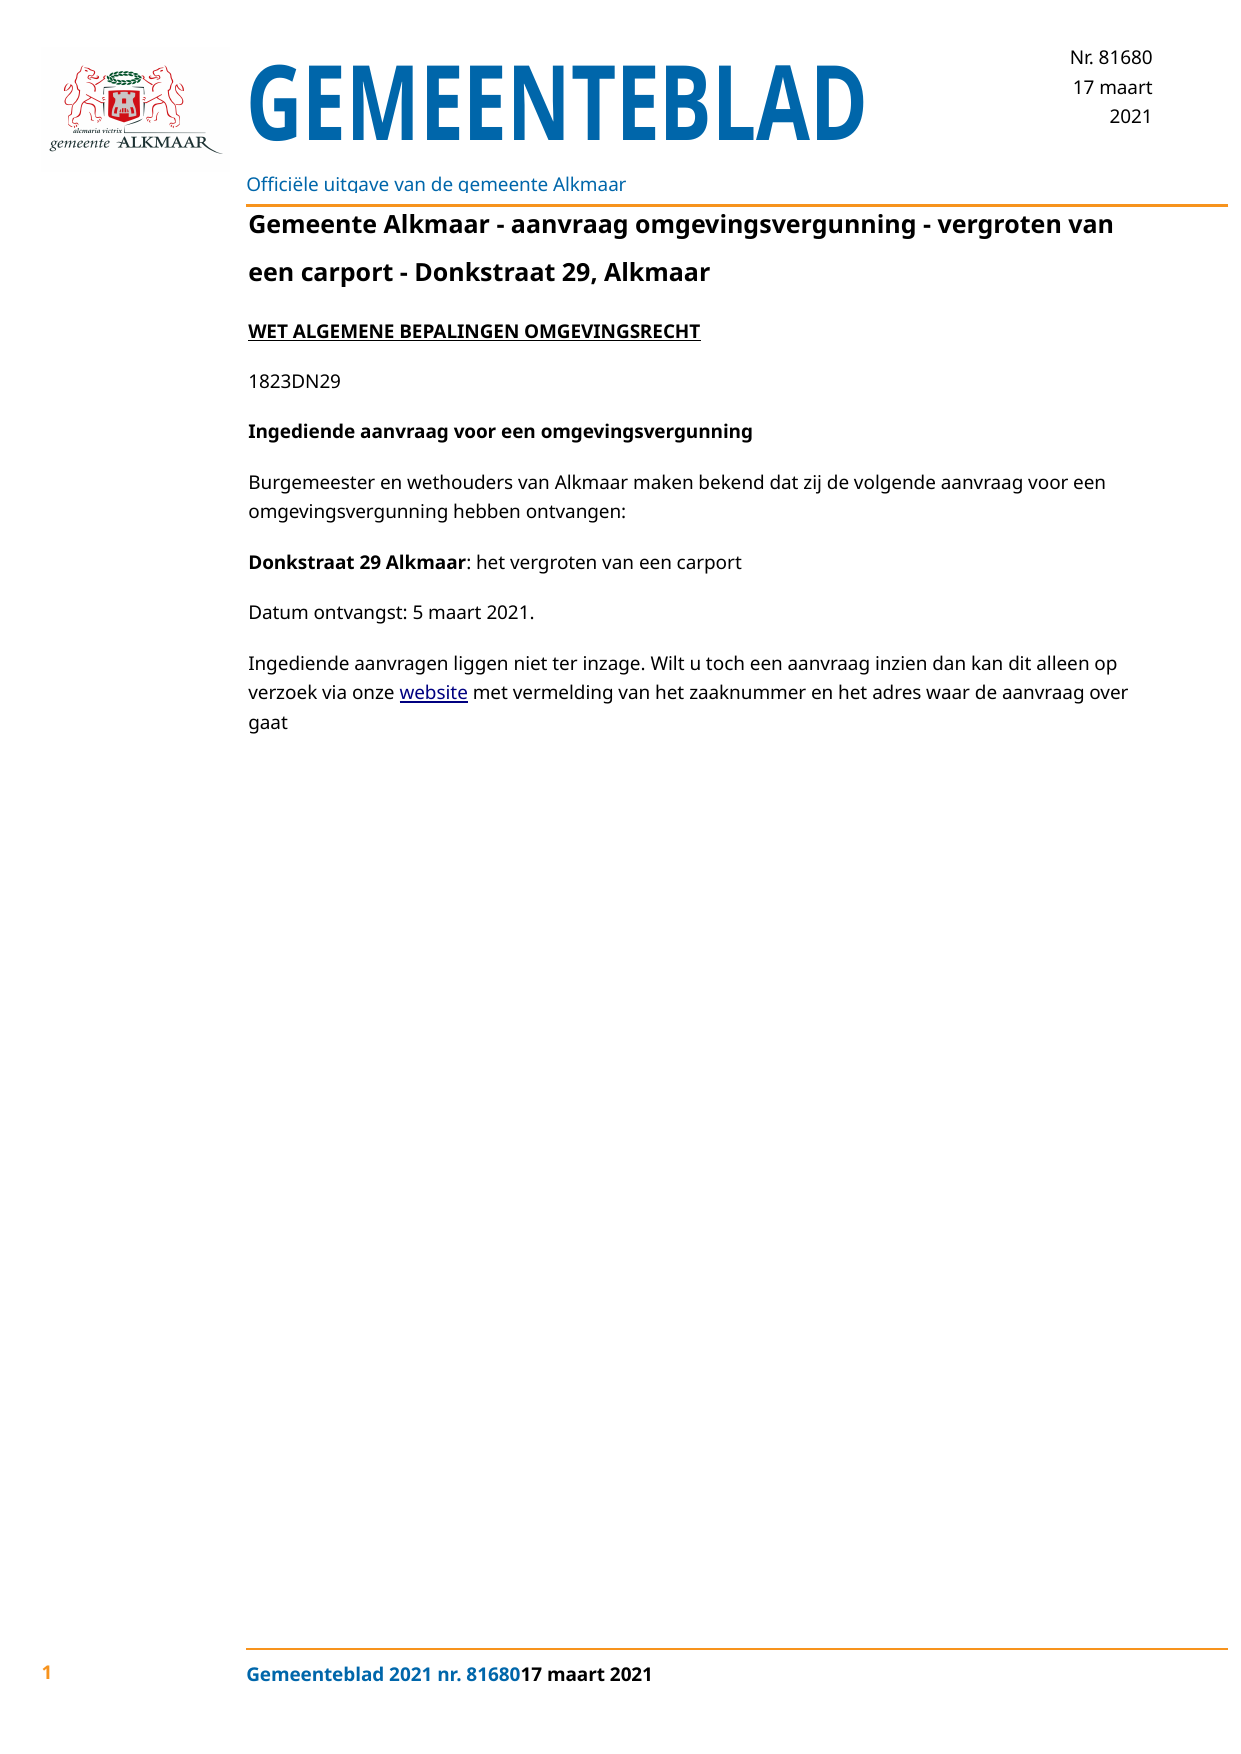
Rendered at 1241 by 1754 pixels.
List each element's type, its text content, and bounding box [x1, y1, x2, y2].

text Burgemeester en wethouders van Alkmaar maken bekend dat zij de volgende aanvraag voor een omgevingsvergunning hebben ontvangen: [248, 469, 1152, 524]
text WET ALGEMENE BEPALINGEN OMGEVINGSRECHT [248, 318, 1152, 344]
text Donkstraat 29 Alkmaar: het vergroten van een carport [248, 549, 1152, 575]
text 1823DN29 [248, 368, 1152, 394]
picture [41, 47, 231, 172]
text Datum ontvangst: 5 maart 2021. [248, 599, 1152, 625]
text Ingediende aanvragen liggen niet ter inzage. Wilt u toch een aanvraag inzien dan kan dit alleen op verzoek via onze website met vermelding van het zaaknummer en het adres waar de aanvraag over gaat [248, 650, 1152, 735]
text Gemeente Alkmaar - aanvraag omgevingsvergunning - vergroten van een carport - Donkstraat 29, Alkmaar [248, 207, 1152, 288]
text Ingediende aanvraag voor een omgevingsvergunning [248, 419, 1152, 444]
